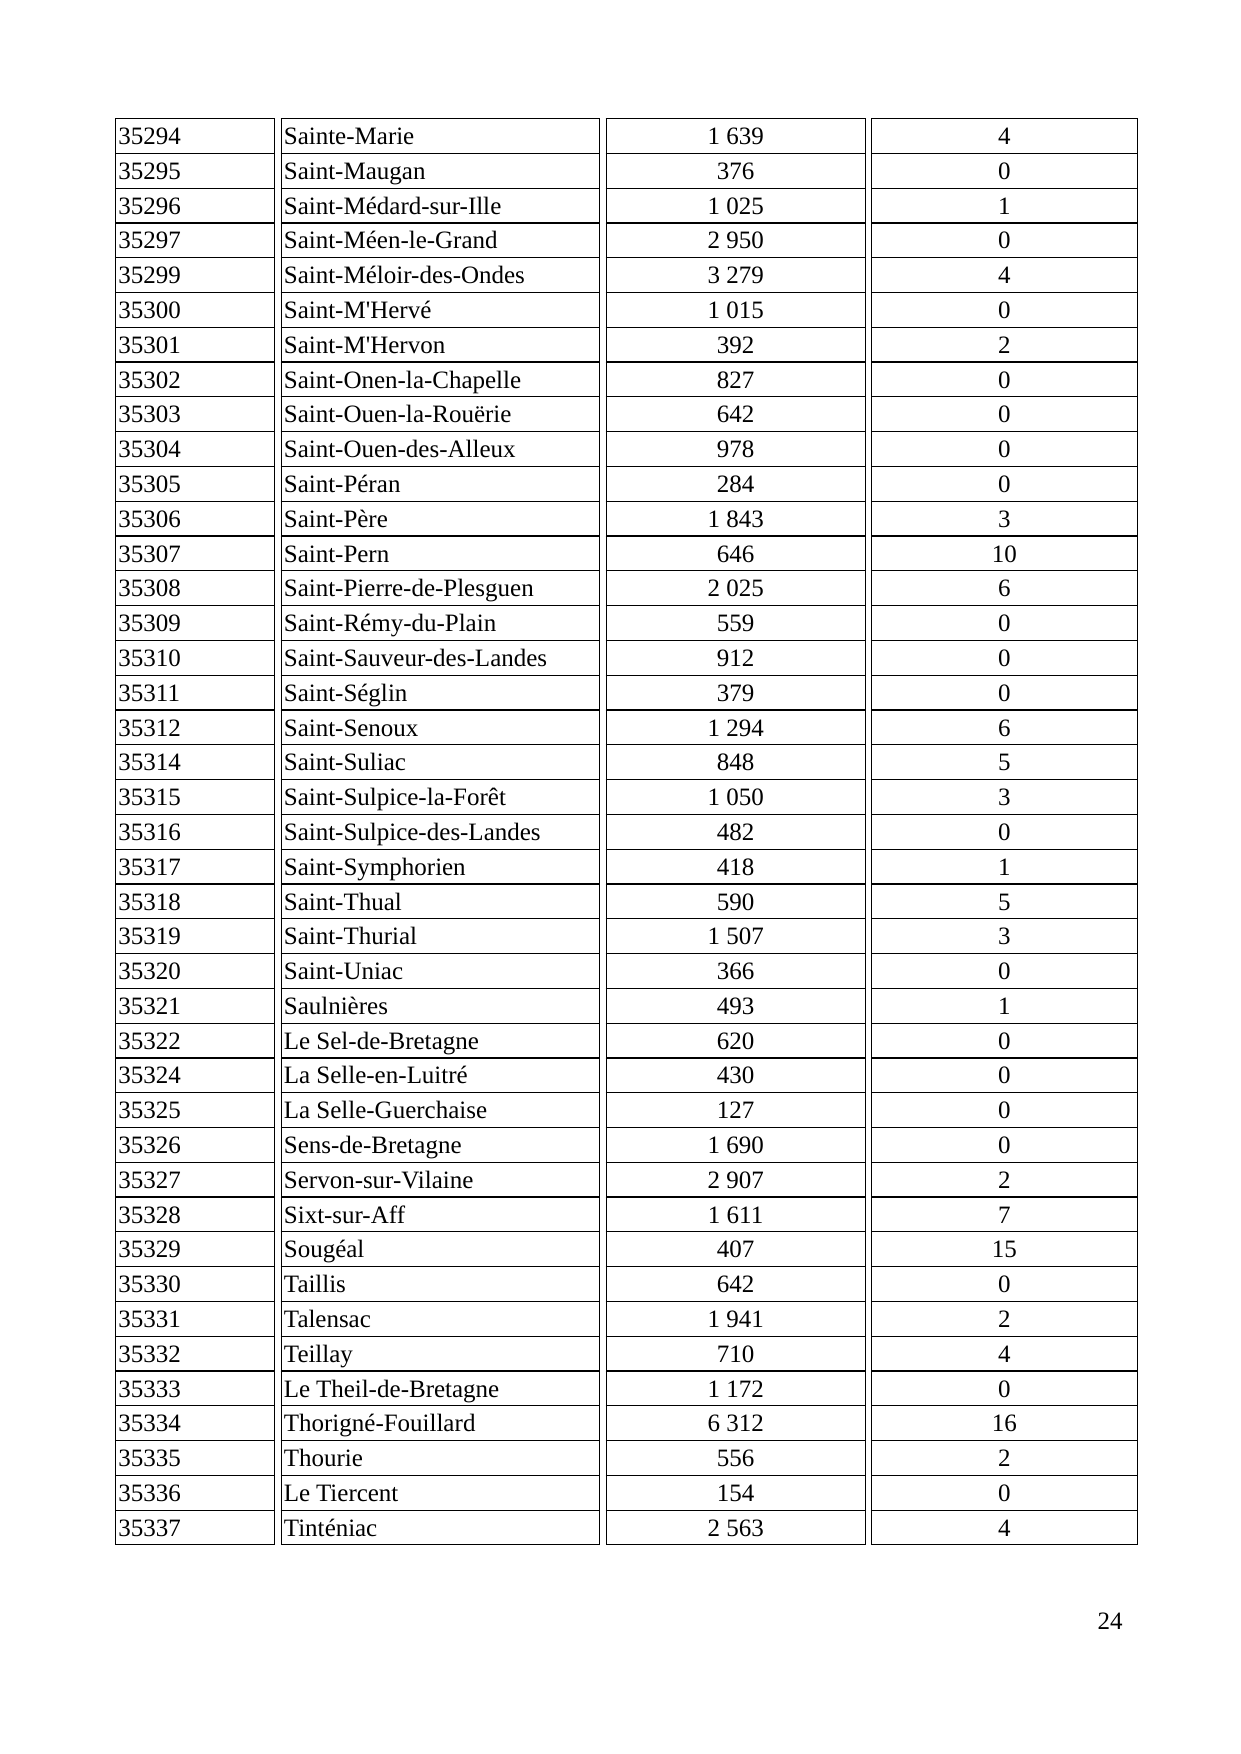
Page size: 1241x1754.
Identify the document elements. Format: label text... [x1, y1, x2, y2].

table_cell 0 [872, 467, 1137, 501]
table_cell 430 [607, 1059, 865, 1092]
table_cell 3 [872, 502, 1137, 535]
table_cell 35306 [116, 502, 274, 535]
table_cell Le Theil-de-Bretagne [282, 1372, 599, 1405]
table_cell 16 [872, 1406, 1137, 1440]
table_cell 35328 [116, 1198, 274, 1231]
table_cell 1 [872, 989, 1137, 1023]
table_cell 1 507 [607, 919, 865, 953]
table_cell 2 907 [607, 1163, 865, 1196]
table_cell 35322 [116, 1024, 274, 1057]
table_cell 6 [872, 711, 1137, 744]
table_cell 1 611 [607, 1198, 865, 1231]
table_cell 556 [607, 1441, 865, 1475]
table_cell 642 [607, 397, 865, 431]
table_cell Taillis [282, 1267, 599, 1301]
table_cell 2 563 [607, 1511, 865, 1544]
table_cell 35314 [116, 745, 274, 779]
table_cell 827 [607, 363, 865, 396]
table_cell 35319 [116, 919, 274, 953]
table_cell 1 690 [607, 1128, 865, 1162]
table_cell 35316 [116, 815, 274, 849]
table_cell 0 [872, 363, 1137, 396]
table_cell 35332 [116, 1337, 274, 1370]
table_cell 0 [872, 432, 1137, 466]
table_cell 1 941 [607, 1302, 865, 1336]
table_cell 15 [872, 1232, 1137, 1266]
table_cell 0 [872, 1024, 1137, 1057]
table_cell 1 843 [607, 502, 865, 535]
table_cell 2 [872, 1441, 1137, 1475]
table_cell Teillay [282, 1337, 599, 1370]
table_cell Saint-Péran [282, 467, 599, 501]
table_cell 978 [607, 432, 865, 466]
table_cell 2 025 [607, 571, 865, 605]
table_cell 0 [872, 1476, 1137, 1510]
table_cell 392 [607, 328, 865, 361]
table_cell 35304 [116, 432, 274, 466]
table_cell 590 [607, 885, 865, 918]
table_cell 35318 [116, 885, 274, 918]
table_cell Saint-Ouen-la-Rouërie [282, 397, 599, 431]
table_cell 6 312 [607, 1406, 865, 1440]
table_cell 3 [872, 780, 1137, 814]
table_cell 35321 [116, 989, 274, 1023]
table_cell 1 050 [607, 780, 865, 814]
table_cell Saint-Médard-sur-Ille [282, 189, 599, 222]
table_cell 559 [607, 606, 865, 640]
table_cell Sixt-sur-Aff [282, 1198, 599, 1231]
table_cell 35295 [116, 154, 274, 188]
table_cell 1 015 [607, 293, 865, 327]
table_cell 4 [872, 119, 1137, 153]
table_cell 284 [607, 467, 865, 501]
table_cell 35294 [116, 119, 274, 153]
table_cell 642 [607, 1267, 865, 1301]
table_cell 35305 [116, 467, 274, 501]
table_cell 35337 [116, 1511, 274, 1544]
table_cell La Selle-en-Luitré [282, 1059, 599, 1092]
table_cell La Selle-Guerchaise [282, 1093, 599, 1127]
table_cell 35301 [116, 328, 274, 361]
table_cell 35309 [116, 606, 274, 640]
table_cell 0 [872, 224, 1137, 257]
table_cell 35334 [116, 1406, 274, 1440]
table_cell Talensac [282, 1302, 599, 1336]
table_cell 2 [872, 328, 1137, 361]
table_cell 35326 [116, 1128, 274, 1162]
table_cell 912 [607, 641, 865, 675]
table_cell 0 [872, 815, 1137, 849]
table_cell Saint-Rémy-du-Plain [282, 606, 599, 640]
table_cell 35311 [116, 676, 274, 709]
table_cell 418 [607, 850, 865, 883]
table_cell 35335 [116, 1441, 274, 1475]
table_cell 6 [872, 571, 1137, 605]
table_cell 4 [872, 258, 1137, 292]
table_cell Le Tiercent [282, 1476, 599, 1510]
table_cell 1 [872, 850, 1137, 883]
table_cell Saint-Sauveur-des-Landes [282, 641, 599, 675]
table_cell 35300 [116, 293, 274, 327]
table_cell 35312 [116, 711, 274, 744]
table_cell Saint-Pern [282, 537, 599, 570]
table_cell Saint-Symphorien [282, 850, 599, 883]
table_cell 35299 [116, 258, 274, 292]
table_cell 1 639 [607, 119, 865, 153]
table_cell Saint-Méloir-des-Ondes [282, 258, 599, 292]
table_cell Saulnières [282, 989, 599, 1023]
table_cell Saint-Uniac [282, 954, 599, 988]
table_cell 35310 [116, 641, 274, 675]
table_cell 1 025 [607, 189, 865, 222]
table_cell 35308 [116, 571, 274, 605]
table_cell Thorigné-Fouillard [282, 1406, 599, 1440]
table_cell 7 [872, 1198, 1137, 1231]
table_cell 35325 [116, 1093, 274, 1127]
table_cell 1 294 [607, 711, 865, 744]
table_cell 35330 [116, 1267, 274, 1301]
table_cell Saint-M'Hervé [282, 293, 599, 327]
table_cell Saint-Senoux [282, 711, 599, 744]
table_cell Saint-Père [282, 502, 599, 535]
table_cell 0 [872, 1372, 1137, 1405]
table_cell 5 [872, 885, 1137, 918]
table_cell 0 [872, 397, 1137, 431]
table_cell 35324 [116, 1059, 274, 1092]
table_cell 2 [872, 1163, 1137, 1196]
table_cell 35336 [116, 1476, 274, 1510]
table_cell 35327 [116, 1163, 274, 1196]
table_cell 0 [872, 606, 1137, 640]
table_cell 35320 [116, 954, 274, 988]
table_cell 2 [872, 1302, 1137, 1336]
table_cell 4 [872, 1511, 1137, 1544]
table_cell Saint-Pierre-de-Plesguen [282, 571, 599, 605]
table_cell Saint-Sulpice-la-Forêt [282, 780, 599, 814]
table_cell 0 [872, 293, 1137, 327]
table_cell 0 [872, 1059, 1137, 1092]
table_cell 35329 [116, 1232, 274, 1266]
table_cell 3 [872, 919, 1137, 953]
table_cell 0 [872, 1093, 1137, 1127]
table_cell 127 [607, 1093, 865, 1127]
table_cell Saint-Sulpice-des-Landes [282, 815, 599, 849]
table_cell 35303 [116, 397, 274, 431]
table_cell 376 [607, 154, 865, 188]
table_cell 848 [607, 745, 865, 779]
table_cell Tinténiac [282, 1511, 599, 1544]
table_cell 2 950 [607, 224, 865, 257]
table_cell Saint-Méen-le-Grand [282, 224, 599, 257]
table_cell Saint-Séglin [282, 676, 599, 709]
table_cell 0 [872, 676, 1137, 709]
table_cell 35331 [116, 1302, 274, 1336]
table_cell 35317 [116, 850, 274, 883]
table_cell Sainte-Marie [282, 119, 599, 153]
table_cell 0 [872, 641, 1137, 675]
table_cell Thourie [282, 1441, 599, 1475]
table_cell 366 [607, 954, 865, 988]
table_cell 407 [607, 1232, 865, 1266]
table_cell 5 [872, 745, 1137, 779]
table_cell 646 [607, 537, 865, 570]
table_cell 0 [872, 1267, 1137, 1301]
table_cell 35296 [116, 189, 274, 222]
table_cell 0 [872, 154, 1137, 188]
table_cell 3 279 [607, 258, 865, 292]
table_cell 482 [607, 815, 865, 849]
table_cell 710 [607, 1337, 865, 1370]
table_cell 379 [607, 676, 865, 709]
table_cell 4 [872, 1337, 1137, 1370]
table_cell Saint-Thual [282, 885, 599, 918]
table_cell 35302 [116, 363, 274, 396]
table_cell Saint-Maugan [282, 154, 599, 188]
table_cell 35315 [116, 780, 274, 814]
table_cell 0 [872, 954, 1137, 988]
table_cell 1 172 [607, 1372, 865, 1405]
table_cell 35333 [116, 1372, 274, 1405]
table_cell 35297 [116, 224, 274, 257]
table_cell Saint-M'Hervon [282, 328, 599, 361]
table_cell Saint-Onen-la-Chapelle [282, 363, 599, 396]
table_cell 154 [607, 1476, 865, 1510]
table_cell 493 [607, 989, 865, 1023]
table_cell Sougéal [282, 1232, 599, 1266]
table_cell Saint-Thurial [282, 919, 599, 953]
table_cell Saint-Ouen-des-Alleux [282, 432, 599, 466]
table_cell 35307 [116, 537, 274, 570]
table_cell Sens-de-Bretagne [282, 1128, 599, 1162]
table_cell Le Sel-de-Bretagne [282, 1024, 599, 1057]
table_cell 10 [872, 537, 1137, 570]
table_cell 620 [607, 1024, 865, 1057]
table_cell 0 [872, 1128, 1137, 1162]
table_cell 1 [872, 189, 1137, 222]
table_cell Saint-Suliac [282, 745, 599, 779]
table_cell Servon-sur-Vilaine [282, 1163, 599, 1196]
